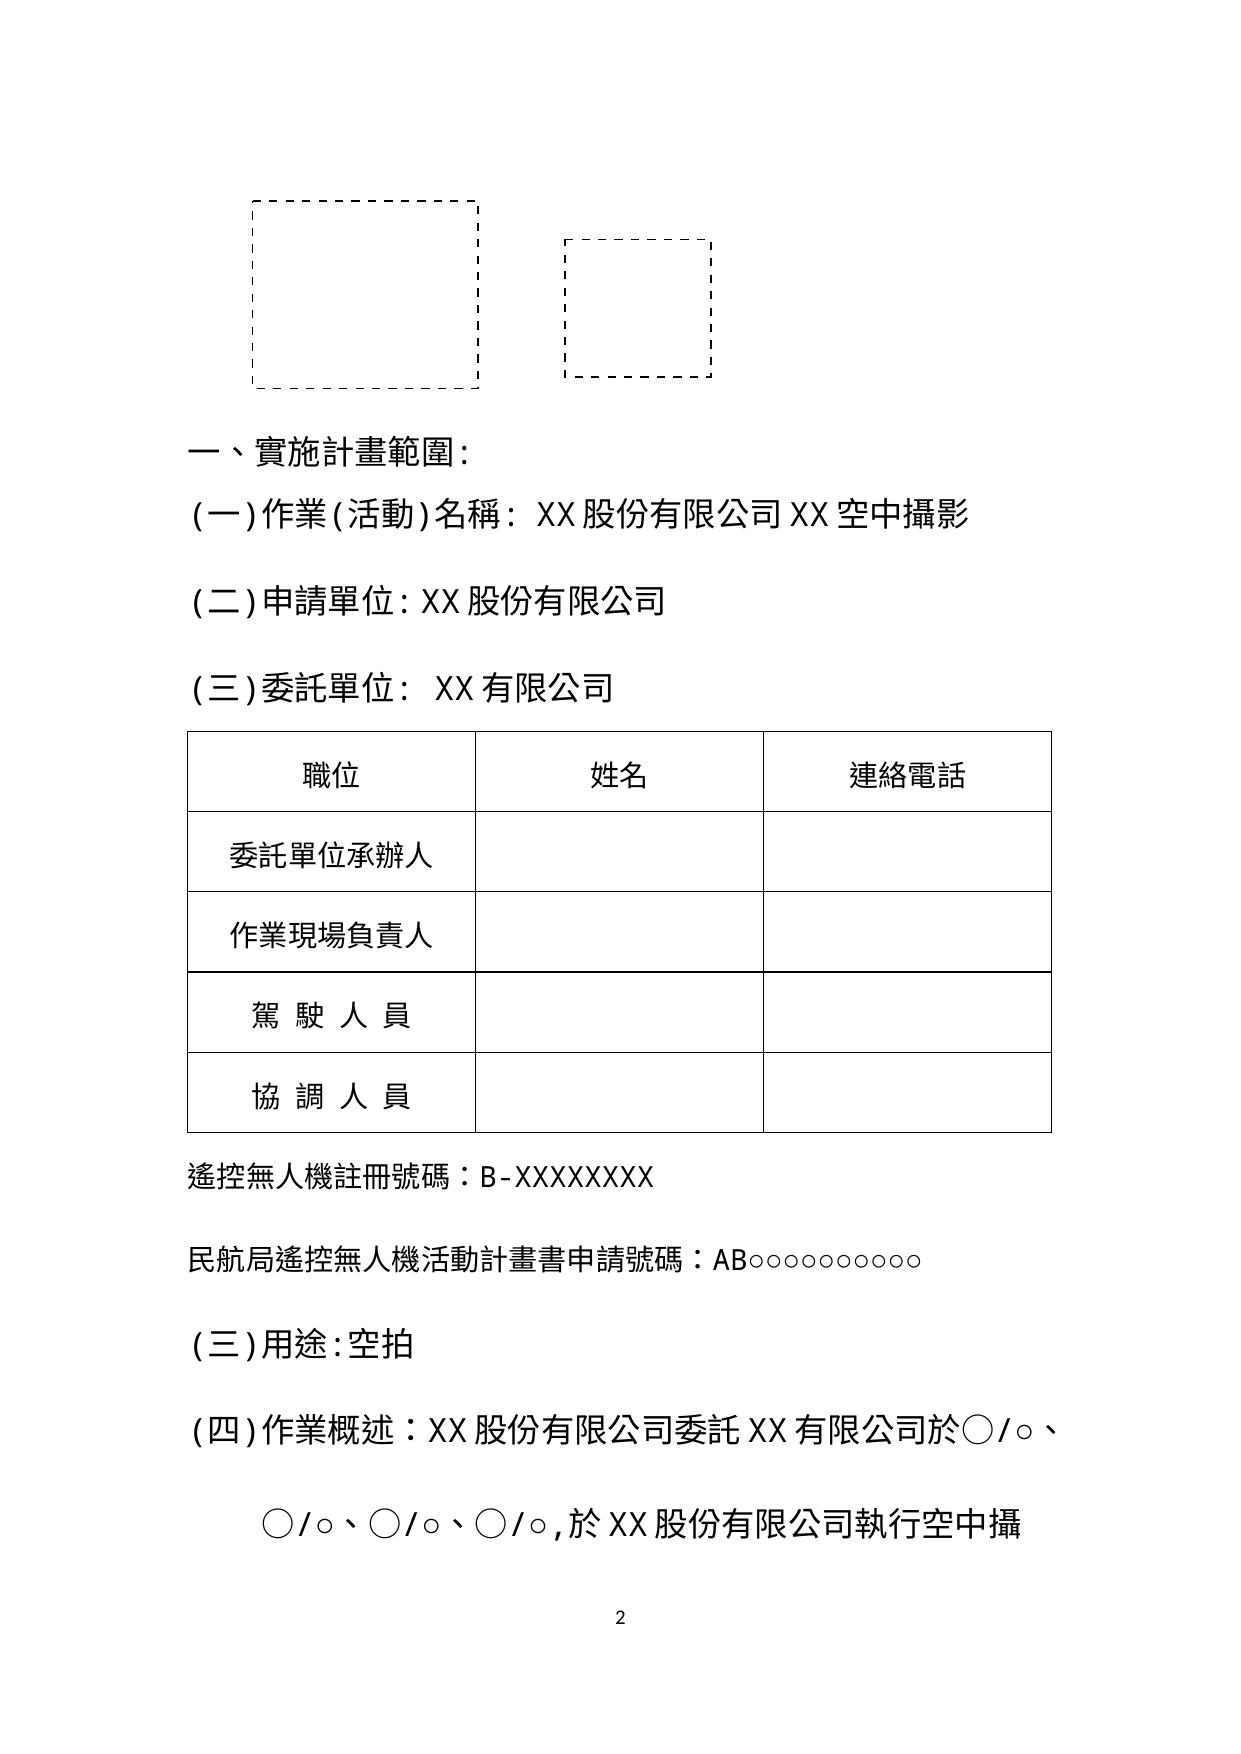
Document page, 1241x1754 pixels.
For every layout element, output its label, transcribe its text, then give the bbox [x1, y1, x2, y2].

table_cell [764, 973, 1051, 1052]
text 一、實施計畫範圍: [187, 408, 1053, 471]
table_cell 協 調 人 員 [188, 1053, 475, 1132]
text (一)作業(活動)名稱: XX股份有限公司XX空中攝影 [187, 471, 1053, 533]
text (三)用途:空拍 [187, 1300, 1053, 1363]
table_cell [764, 1053, 1051, 1132]
text (四)作業概述：XX股份有限公司委託XX有限公司於○/○、○/○、○/○、○/○,於XX股份有限公司執行空中攝影,並依法申請遙控無人機執行之相關作業。本公司所操作之遙控無人機將依遙控無人機管理規則第28條規定，遠離高壓電塔及高架鐵路設施，並保持安全距離30公尺以上，以避免影響該設施運作。 [187, 1387, 1053, 1543]
table_cell 作業現場負責人 [188, 892, 475, 971]
table_cell [476, 892, 763, 971]
text 民航局遙控無人機活動計畫書申請號碼：AB○○○○○○○○○○ [187, 1216, 1053, 1279]
table_cell 駕 駛 人 員 [188, 973, 475, 1052]
text (二)申請單位: XX股份有限公司 [187, 557, 1053, 620]
table_cell [476, 1053, 763, 1132]
text 遙控無人機註冊號碼：B-XXXXXXXX [187, 1133, 1053, 1195]
table_header 姓名 [476, 732, 763, 811]
table_header 連絡電話 [764, 732, 1051, 811]
table_cell [764, 812, 1051, 891]
table_cell [476, 973, 763, 1052]
text (三)委託單位: XX有限公司 [187, 644, 1053, 707]
table_cell [476, 812, 763, 891]
table_header 職位 [188, 732, 475, 811]
table_cell 委託單位承辦人 [188, 812, 475, 891]
table_cell [764, 892, 1051, 971]
